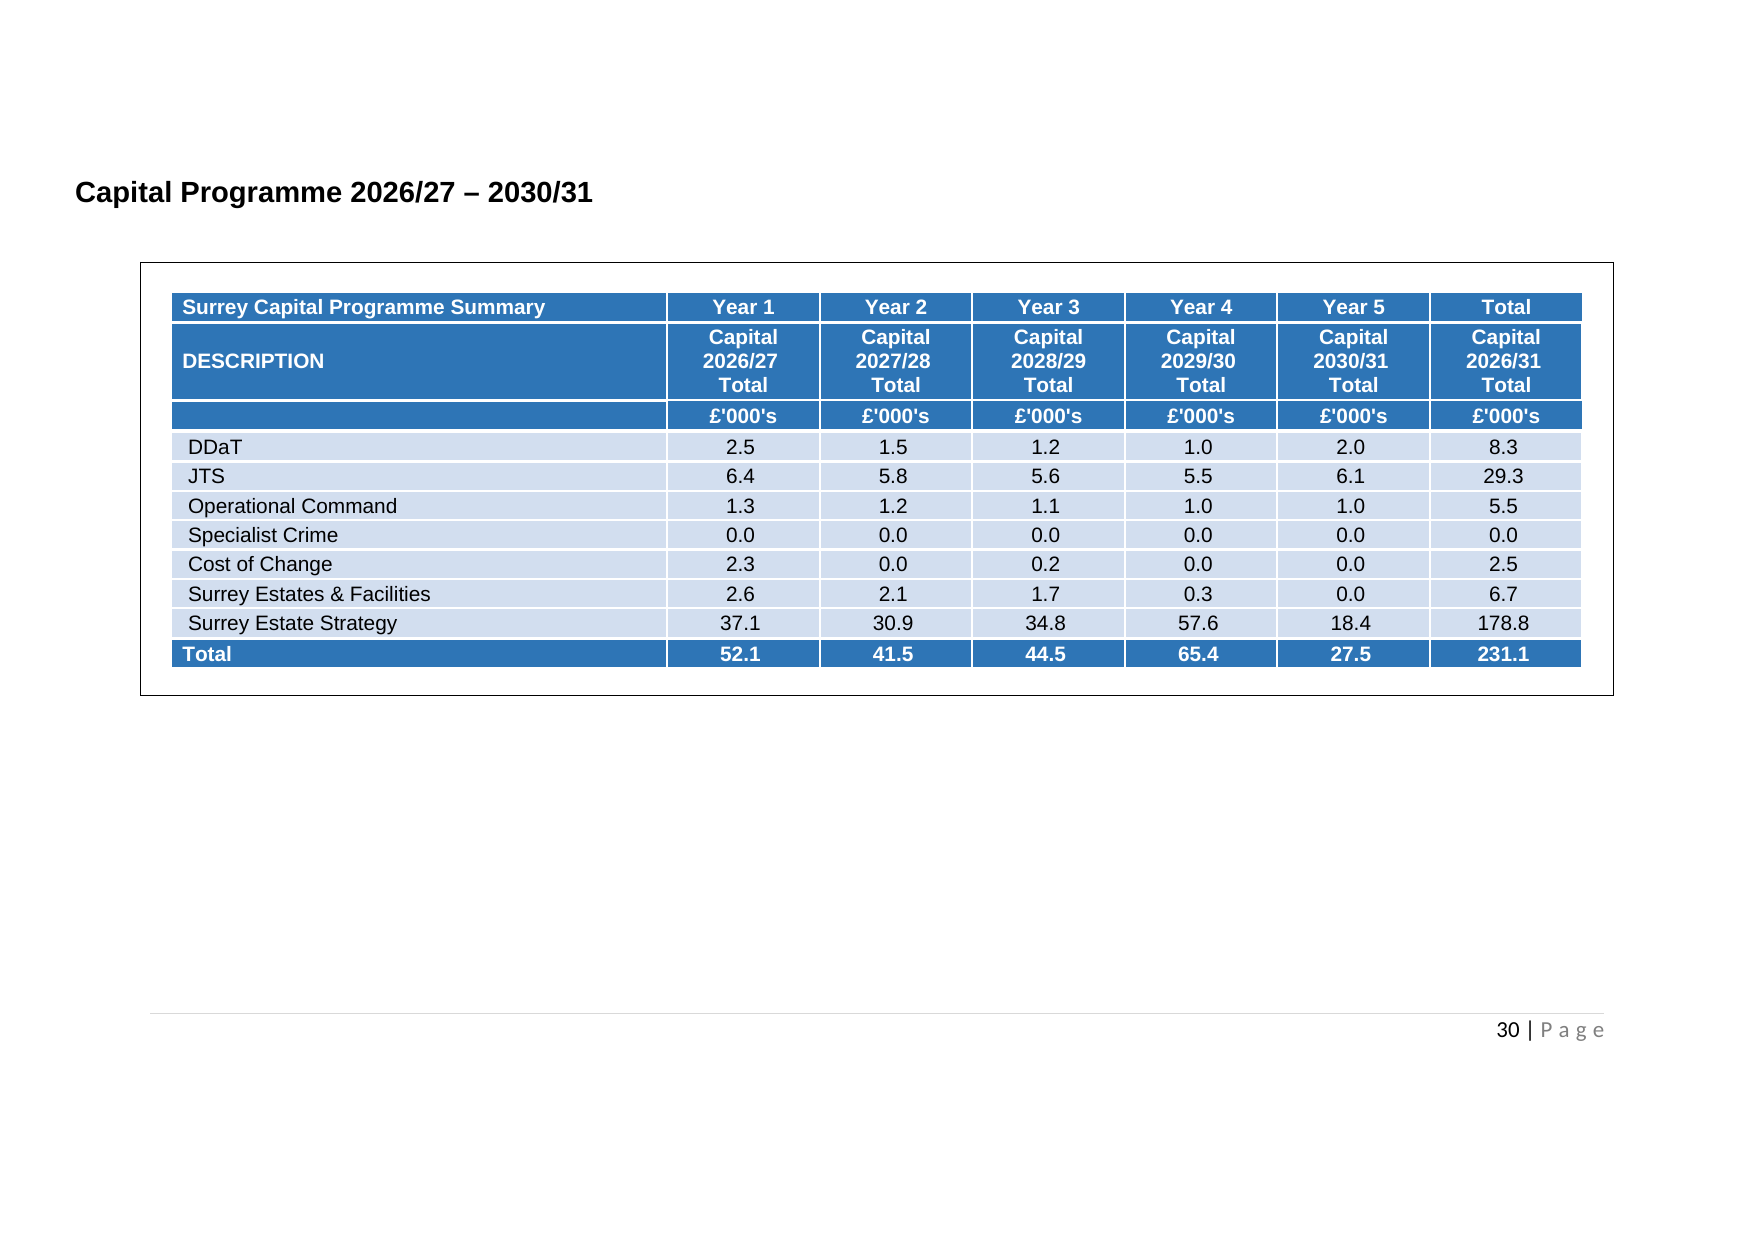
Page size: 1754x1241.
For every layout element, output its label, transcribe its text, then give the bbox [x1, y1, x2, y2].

table_cell 37.1 [668, 609, 819, 637]
table_cell [141, 399, 170, 429]
table_cell 2.1 [821, 580, 971, 607]
table_cell Surrey Estate Strategy [172, 609, 666, 637]
table_cell Capital 2027/28 Total [821, 324, 971, 399]
table_header [141, 263, 171, 291]
table_cell [1584, 637, 1613, 667]
table_cell 52.1 [668, 640, 819, 667]
table_header [1583, 263, 1613, 291]
table_cell Total [172, 640, 666, 667]
table_cell 0.0 [1278, 580, 1429, 607]
table_cell Specialist Crime [172, 521, 666, 548]
table_cell 0.0 [1278, 551, 1429, 578]
table_cell 1.0 [1278, 492, 1429, 519]
table_cell 0.0 [1431, 521, 1581, 548]
table_cell 231.1 [1431, 640, 1581, 667]
table_cell [172, 402, 666, 429]
table_cell 1.0 [1126, 433, 1276, 460]
table_header [820, 263, 972, 291]
table_cell £'000's [668, 401, 819, 429]
table_cell Surrey Estates & Facilities [172, 580, 666, 607]
table_cell 5.5 [1126, 463, 1276, 490]
table_cell Operational Command [172, 492, 666, 519]
table_cell [1584, 460, 1613, 490]
table_cell 1.2 [973, 433, 1124, 460]
table_cell 1.1 [973, 492, 1124, 519]
table_cell 2.3 [668, 551, 819, 578]
table_cell [141, 490, 170, 519]
table_cell 29.3 [1431, 463, 1581, 490]
table_cell Year 1 [668, 293, 819, 321]
table_cell 5.5 [1431, 492, 1581, 519]
table_cell [1277, 670, 1430, 695]
table_cell [820, 670, 972, 695]
table_cell 1.5 [821, 433, 971, 460]
table_cell 27.5 [1278, 640, 1429, 667]
table_cell 34.8 [973, 609, 1124, 637]
table_cell [141, 637, 170, 667]
table_cell [141, 668, 171, 695]
table_cell Year 4 [1126, 293, 1276, 321]
table_cell Year 5 [1278, 293, 1429, 321]
table_cell Capital 2026/31 Total [1431, 324, 1581, 399]
table_cell 6.1 [1278, 463, 1429, 490]
table_cell [141, 549, 170, 578]
table_cell 44.5 [973, 640, 1124, 667]
table_cell [141, 578, 170, 607]
table_cell £'000's [1278, 401, 1429, 429]
table_cell Capital 2029/30 Total [1126, 324, 1276, 399]
table_cell £'000's [821, 401, 971, 429]
table_header [1277, 263, 1430, 291]
table_cell [1584, 490, 1613, 519]
table_cell JTS [172, 463, 666, 490]
table_cell 2.6 [668, 580, 819, 607]
table_cell [1125, 670, 1277, 695]
table_cell Year 3 [973, 293, 1124, 321]
table_cell 57.6 [1126, 609, 1276, 637]
table_cell £'000's [1126, 401, 1276, 429]
table_cell 2.5 [1431, 551, 1581, 578]
table_cell [1430, 670, 1582, 695]
table_header [1430, 263, 1582, 291]
table_cell 5.6 [973, 463, 1124, 490]
table_cell 1.7 [973, 580, 1124, 607]
table_cell Surrey Capital Programme Summary [172, 293, 666, 321]
table_cell 2.5 [668, 433, 819, 460]
table_cell [1584, 578, 1613, 607]
table_cell Capital 2030/31 Total [1278, 324, 1429, 399]
table_cell 65.4 [1126, 640, 1276, 667]
table_cell 5.8 [821, 463, 971, 490]
table_cell 30.9 [821, 609, 971, 637]
table_cell [1583, 399, 1613, 429]
table_cell £'000's [973, 401, 1124, 429]
table_cell 6.4 [668, 463, 819, 490]
table_cell 1.0 [1126, 492, 1276, 519]
table_cell 0.3 [1126, 580, 1276, 607]
table_cell 6.7 [1431, 580, 1581, 607]
table_cell 1.3 [668, 492, 819, 519]
table_cell Capital 2026/27 Total [668, 324, 819, 399]
table_cell 2.0 [1278, 433, 1429, 460]
table_header [171, 263, 667, 291]
table_cell Capital 2028/29 Total [973, 324, 1124, 399]
table_cell 8.3 [1431, 433, 1581, 460]
table_cell [667, 670, 819, 695]
table_cell Cost of Change [172, 551, 666, 578]
table_cell [972, 670, 1125, 695]
table_cell DESCRIPTION [172, 324, 666, 399]
table_cell 0.0 [1126, 521, 1276, 548]
table_cell [1584, 549, 1613, 578]
table_cell [1584, 607, 1613, 637]
table_cell Year 2 [821, 293, 971, 321]
subtitle Capital Programme 2026/27 – 2030/31 [75, 175, 1604, 208]
table_cell [1583, 291, 1613, 321]
table_cell 178.8 [1431, 609, 1581, 637]
table_cell [1584, 430, 1613, 460]
table_cell 0.0 [973, 521, 1124, 548]
table_cell [1584, 519, 1613, 548]
table_header [667, 263, 819, 291]
table_header [1125, 263, 1277, 291]
table_cell DDaT [172, 433, 666, 460]
table_cell [141, 430, 170, 460]
table_cell [141, 607, 170, 637]
table_cell 0.2 [973, 551, 1124, 578]
table_cell Total [1431, 293, 1582, 321]
table_cell [1583, 668, 1613, 695]
table_cell 41.5 [821, 640, 971, 667]
table_cell 0.0 [821, 521, 971, 548]
table_cell £'000's [1431, 401, 1582, 429]
table_cell [141, 519, 170, 548]
table_cell [141, 460, 170, 490]
table_cell 18.4 [1278, 609, 1429, 637]
table_cell [141, 291, 170, 321]
table_header [972, 263, 1125, 291]
table_cell 0.0 [1126, 551, 1276, 578]
table_cell [171, 670, 667, 695]
table_cell 0.0 [821, 551, 971, 578]
table_cell [141, 321, 170, 399]
table_cell 0.0 [668, 521, 819, 548]
table_cell 0.0 [1278, 521, 1429, 548]
table_cell [1584, 321, 1613, 399]
table_cell 1.2 [821, 492, 971, 519]
